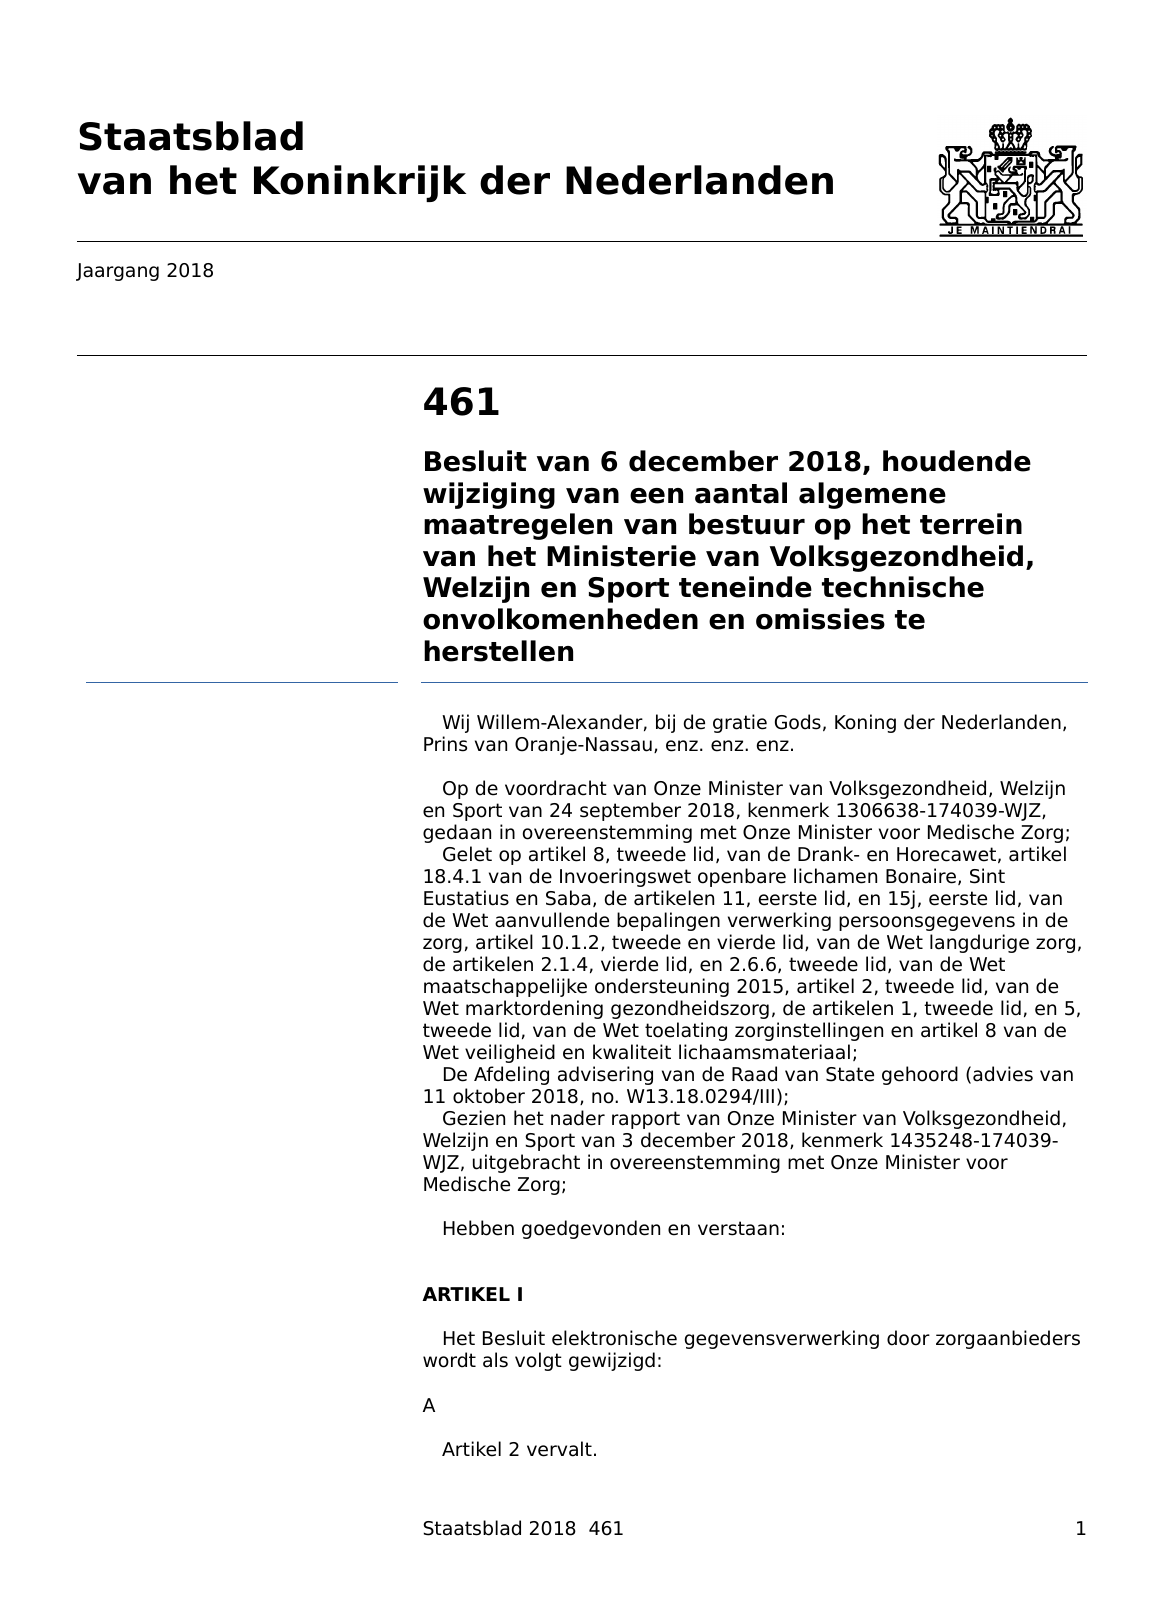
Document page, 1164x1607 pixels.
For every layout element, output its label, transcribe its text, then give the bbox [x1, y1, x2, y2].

table_header Staatsblad van het Koninkrijk der Nederlanden [77, 100, 886, 241]
text Op de voordracht van Onze Minister van Volksgezondheid, Welzijn en Sport van 24 september 2018, kenmerk 1306638-174039-WJZ, gedaan in overeenstemming met Onze Minister voor Medische Zorg; [422, 778, 1087, 844]
text Besluit van 6 december 2018, houdende wijziging van een aantal algemene maatregelen van bestuur op het terrein van het Ministerie van Volksgezondheid, Welzijn en Sport teneinde technische onvolkomenheden en omissies te herstellen [422, 447, 1087, 667]
text Gezien het nader rapport van Onze Minister van Volksgezondheid, Welzijn en Sport van 3 december 2018, kenmerk 1435248-174039-WJZ, uitgebracht in overeenstemming met Onze Minister voor Medische Zorg; [422, 1108, 1087, 1196]
picture [936, 115, 1087, 240]
text De Afdeling advisering van de Raad van State gehoord (advies van 11 oktober 2018, no. W13.18.0294/III); [422, 1064, 1087, 1108]
text Het Besluit elektronische gegevensverwerking door zorgaanbieders wordt als volgt gewijzigd: [422, 1328, 1087, 1372]
text Gelet op artikel 8, tweede lid, van de Drank- en Horecawet, artikel 18.4.1 van de Invoeringswet openbare lichamen Bonaire, Sint Eustatius en Saba, de artikelen 11, eerste lid, en 15j, eerste lid, van de Wet aanvullende bepalingen verwerking persoonsgegevens in de zorg, artikel 10.1.2, tweede en vierde lid, van de Wet langdurige zorg, de artikelen 2.1.4, vierde lid, en 2.6.6, tweede lid, van de Wet maatschappelijke ondersteuning 2015, artikel 2, tweede lid, van de Wet marktordening gezondheidszorg, de artikelen 1, tweede lid, en 5, tweede lid, van de Wet toelating zorginstellingen en artikel 8 van de Wet veiligheid en kwaliteit lichaamsmateriaal; [422, 844, 1087, 1064]
table_header [886, 100, 1087, 241]
subtitle 461 [422, 381, 1087, 424]
table_cell Jaargang 2018 [77, 242, 1087, 355]
text A [422, 1394, 1087, 1416]
text Hebben goedgevonden en verstaan: [422, 1218, 1087, 1240]
text Artikel 2 vervalt. [422, 1439, 1087, 1461]
subtitle ARTIKEL I [422, 1284, 1087, 1306]
text Wij Willem-Alexander, bij de gratie Gods, Koning der Nederlanden, Prins van Oranje-Nassau, enz. enz. enz. [422, 712, 1087, 756]
